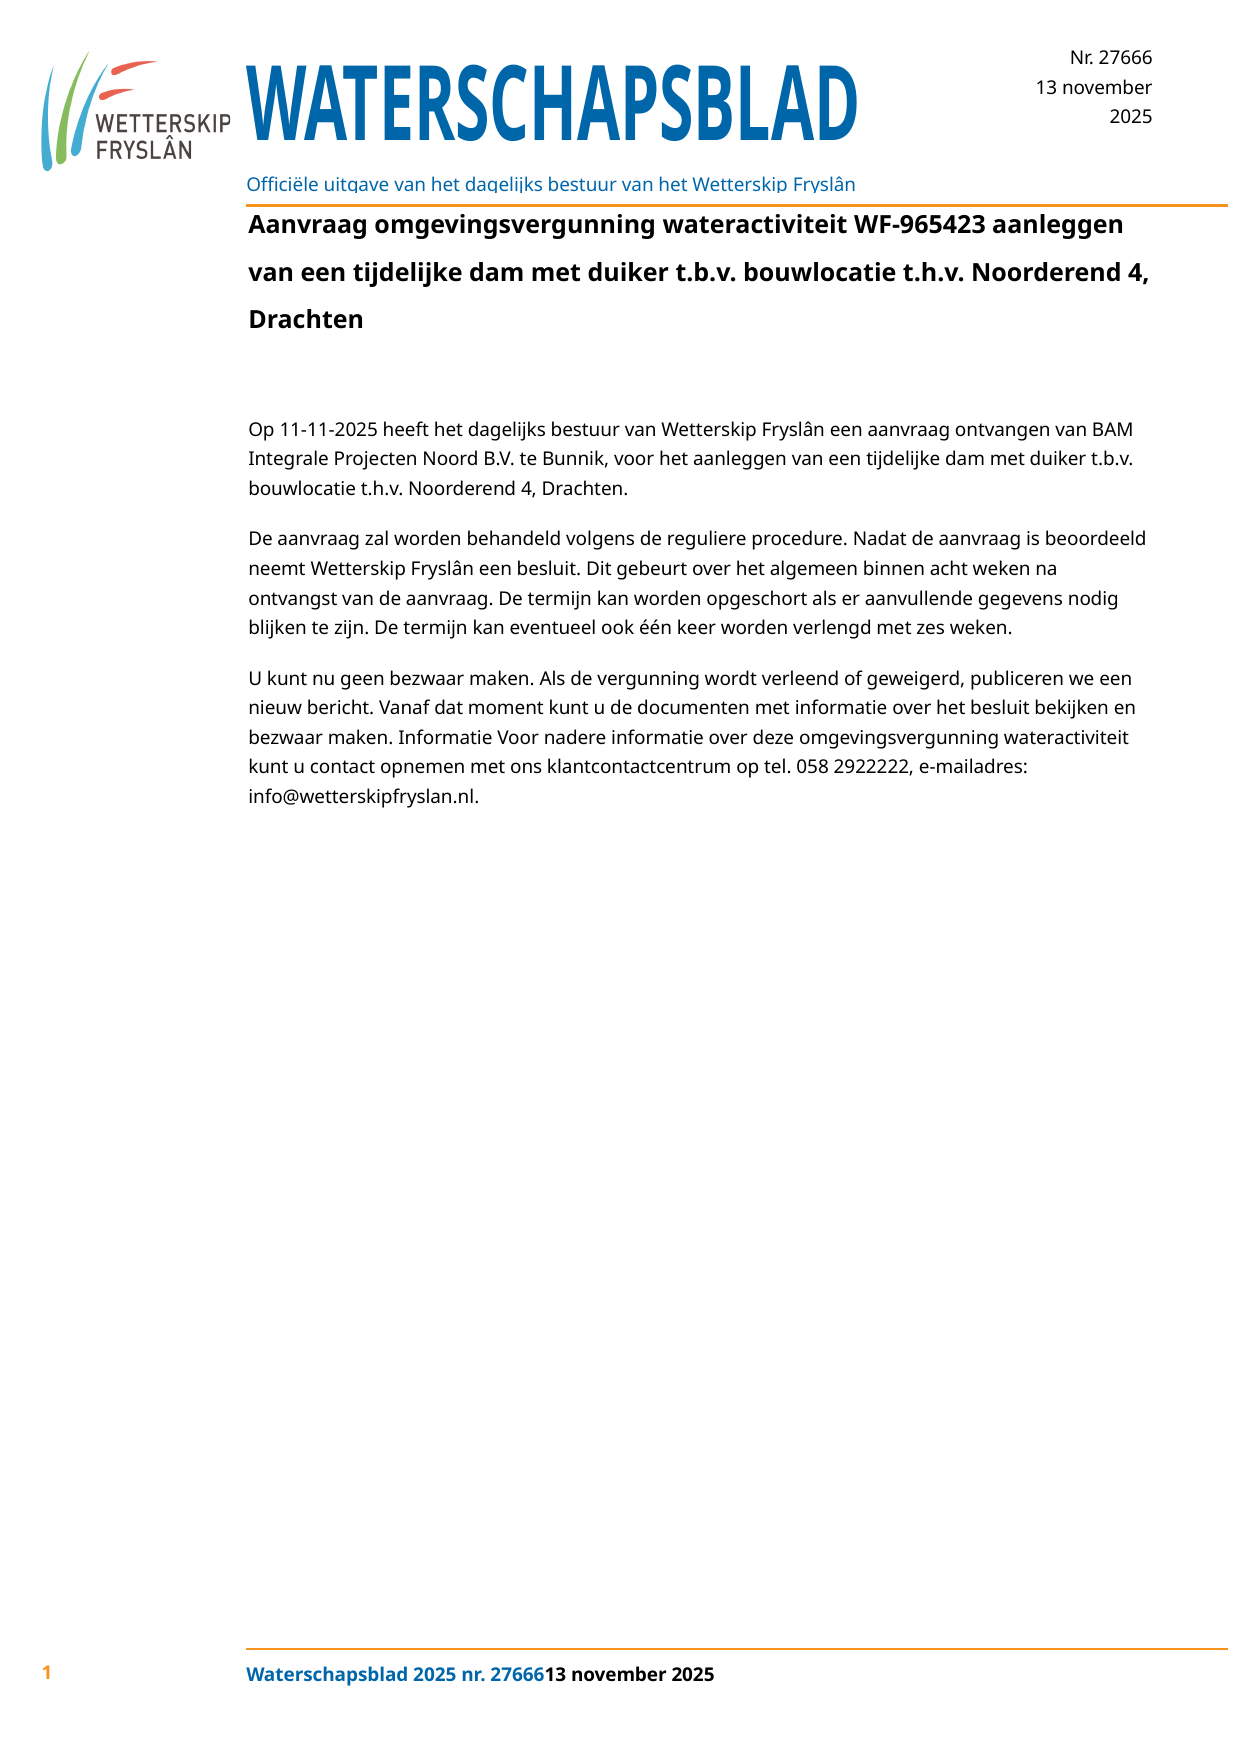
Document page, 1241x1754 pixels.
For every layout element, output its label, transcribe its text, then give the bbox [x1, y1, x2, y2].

text Op 11-11-2025 heeft het dagelijks bestuur van Wetterskip Fryslân een aanvraag ontvangen van BAM Integrale Projecten Noord B.V. te Bunnik, voor het aanleggen van een tijdelijke dam met duiker t.b.v. bouwlocatie t.h.v. Noorderend 4, Drachten. [248, 416, 1152, 501]
text U kunt nu geen bezwaar maken. Als de vergunning wordt verleend of geweigerd, publiceren we een nieuw bericht. Vanaf dat moment kunt u de documenten met informatie over het besluit bekijken en bezwaar maken. Informatie Voor nadere informatie over deze omgevingsvergunning wateractiviteit kunt u contact opnemen met ons klantcontactcentrum op tel. 058 2922222, e-mailadres: info@wetterskipfryslan.nl. [248, 665, 1152, 809]
picture [41, 47, 231, 172]
text Aanvraag omgevingsvergunning wateractiviteit WF-965423 aanleggen van een tijdelijke dam met duiker t.b.v. bouwlocatie t.h.v. Noorderend 4, Drachten [248, 207, 1152, 336]
text De aanvraag zal worden behandeld volgens de reguliere procedure. Nadat de aanvraag is beoordeeld neemt Wetterskip Fryslân een besluit. Dit gebeurt over het algemeen binnen acht weken na ontvangst van de aanvraag. De termijn kan worden opgeschort als er aanvullende gegevens nodig blijken te zijn. De termijn kan eventueel ook één keer worden verlengd met zes weken. [248, 526, 1152, 640]
